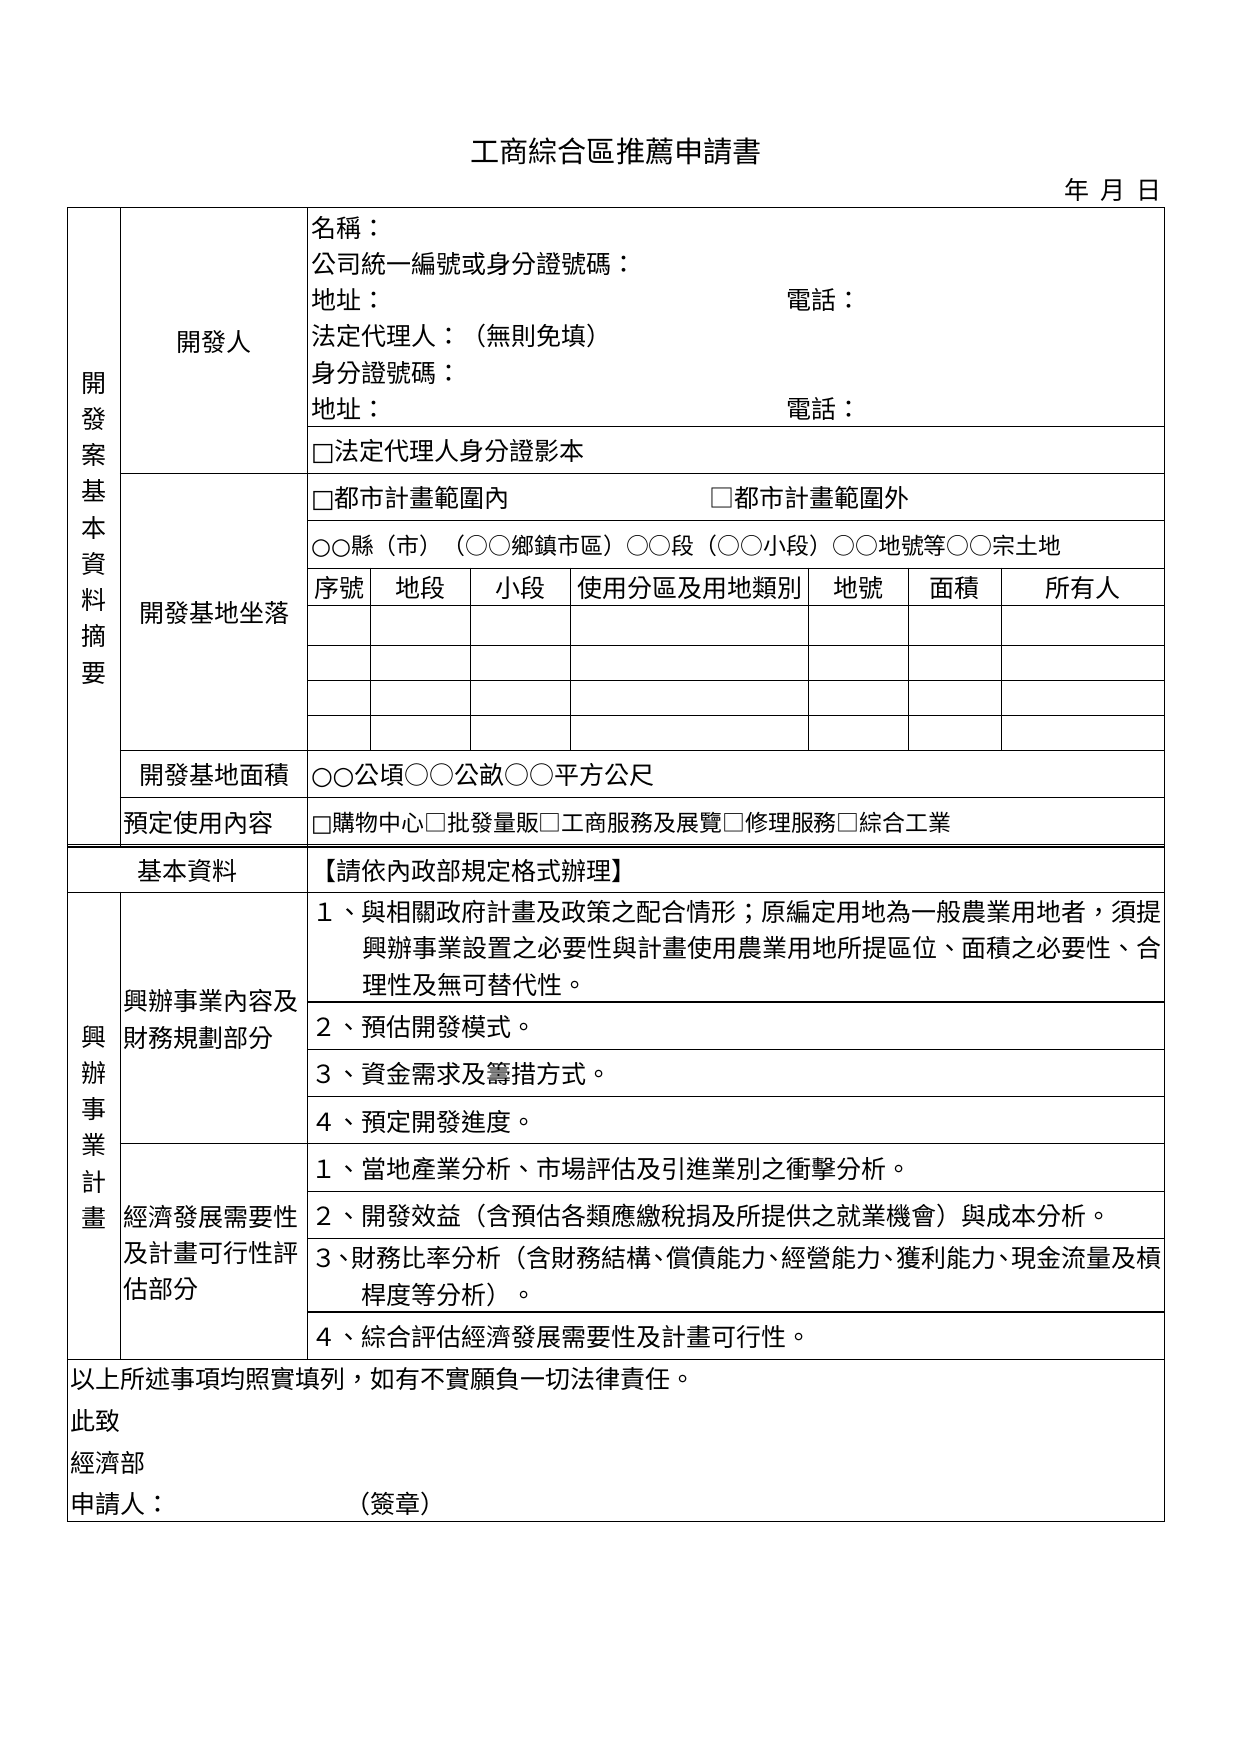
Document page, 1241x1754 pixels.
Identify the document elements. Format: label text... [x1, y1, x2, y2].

table_cell 經濟發展需要性及計畫可行性評估部分 [121, 1144, 307, 1359]
table_cell [909, 606, 1001, 644]
table_cell [809, 681, 908, 715]
table_cell ２、預估開發模式。 [308, 1003, 1164, 1049]
table_cell [471, 716, 570, 750]
table_cell [471, 606, 570, 644]
table_cell ３、資金需求及籌措方式。 [308, 1050, 1164, 1096]
table_cell □法定代理人身分證影本 [308, 427, 1164, 473]
table_cell [471, 681, 570, 715]
table_header 工商綜合區推薦申請書 年 月 日 [68, 95, 1164, 207]
table_cell 面積 [909, 569, 1001, 605]
table_cell [371, 606, 470, 644]
table_cell [809, 646, 908, 679]
table_cell [1002, 681, 1164, 715]
table_cell １、與相關政府計畫及政策之配合情形；原編定用地為一般農業用地者，須提興辦事業設置之必要性與計畫使用農業用地所提區位、面積之必要性、合理性及無可替代性。 [308, 893, 1164, 1001]
table_cell １、當地產業分析、市場評估及引進業別之衝擊分析。 [308, 1144, 1164, 1191]
table_cell [371, 646, 470, 679]
table_cell 名稱： 公司統一編號或身分證號碼： 地址： 電話： 法定代理人：（無則免填） 身分證號碼： 地址： 電話： [308, 208, 1164, 426]
table_cell [571, 681, 808, 715]
table_cell [471, 646, 570, 679]
table_cell 興辦事業內容及財務規劃部分 [121, 893, 307, 1143]
table_cell [308, 681, 370, 715]
table_cell [809, 606, 908, 644]
table_cell [909, 716, 1001, 750]
table_cell □購物中心□批發量販□工商服務及展覽□修理服務□綜合工業 [308, 798, 1164, 844]
table_cell 地段 [371, 569, 470, 605]
table_cell [308, 606, 370, 644]
table_cell 開發基地面積 [121, 751, 307, 797]
table_cell [371, 681, 470, 715]
table_cell 地號 [809, 569, 908, 605]
table_cell ３、財務比率分析（含財務結構、償債能力、經營能力、獲利能力、現金流量及槓桿度等分析）。 [308, 1239, 1164, 1311]
table_cell [1002, 716, 1164, 750]
table_cell [909, 681, 1001, 715]
table_cell 開發人 [121, 208, 307, 473]
table_cell [1002, 606, 1164, 644]
table_cell 所有人 [1002, 569, 1164, 605]
table_cell 以上所述事項均照實填列，如有不實願負一切法律責任。 此致 經濟部 申請人： （簽章） [68, 1360, 1164, 1521]
table_cell [571, 646, 808, 679]
table_cell 序號 [308, 569, 370, 605]
table_cell 小段 [471, 569, 570, 605]
table_cell [308, 646, 370, 679]
table_cell [371, 716, 470, 750]
table_cell ○○公頃○○公畝○○平方公尺 [308, 751, 1164, 797]
table_cell ２、開發效益（含預估各類應繳稅捐及所提供之就業機會）與成本分析。 [308, 1192, 1164, 1238]
table_cell [1002, 646, 1164, 679]
table_cell [809, 716, 908, 750]
table_cell 開發基地坐落 [121, 474, 307, 750]
table_cell 開發案基本資料摘要 [68, 208, 120, 844]
table_cell [571, 716, 808, 750]
table_cell 【請依內政部規定格式辦理】 [308, 848, 1164, 892]
table_cell □都市計畫範圍內 □都市計畫範圍外 [308, 474, 1164, 520]
table_cell [308, 716, 370, 750]
table_cell 興辦事業計畫 [68, 893, 120, 1359]
table_cell 基本資料 [68, 848, 307, 892]
table_cell [571, 606, 808, 644]
table_cell ○○縣（市）（○○鄉鎮市區）○○段（○○小段）○○地號等○○宗土地 [308, 521, 1164, 567]
table_cell ４、綜合評估經濟發展需要性及計畫可行性。 [308, 1313, 1164, 1359]
table_cell 預定使用內容 [121, 798, 307, 844]
table_cell 使用分區及用地類別 [571, 569, 808, 605]
table_cell [909, 646, 1001, 679]
table_cell ４、預定開發進度。 [308, 1097, 1164, 1143]
